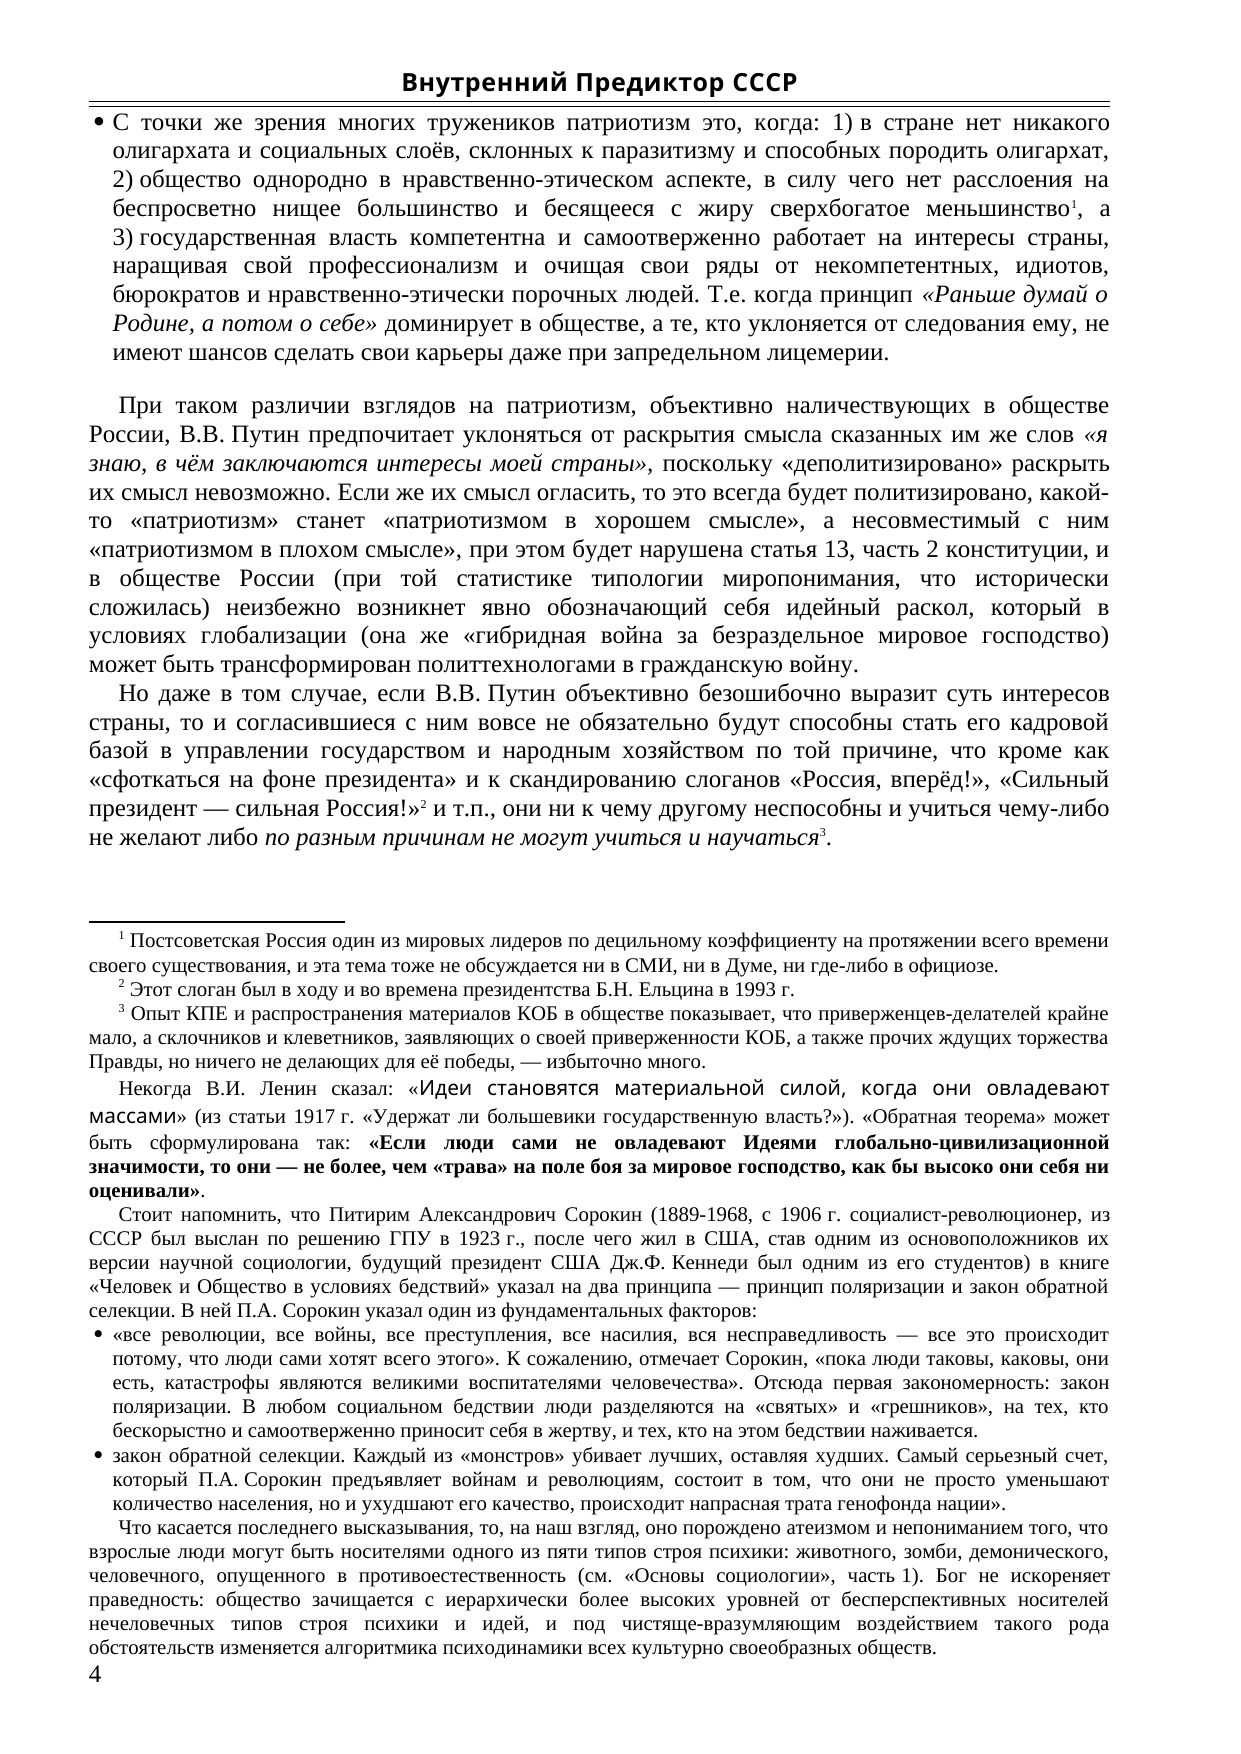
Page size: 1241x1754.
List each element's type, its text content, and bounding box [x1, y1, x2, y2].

list Постсоветская Россия один из мировых лидеров по децильному коэффициенту на протяжении всего времени своего существования, и эта тема тоже не обсуждается ни в СМИ, ни в Думе, ни где-либо в официозе. [89, 928, 1110, 977]
text Этот слоган был в ходу и во времена президентства Б.Н. Ельцина в 1993 г. [89, 977, 1110, 1001]
text Опыт КПЕ и распространения материалов КОБ в обществе показывает, что приверженцев-делателей крайне мало, а склочников и клеветников, заявляющих о своей приверженности КОБ, а также прочих ждущих торжества Правды, но ничего не делающих для её победы, — избыточно много. [89, 1001, 1110, 1073]
list закон обратной селекции. Каждый из «монстров» убивает лучших, оставляя худших. Самый серьезный счет, который П.А. Сорокин предъявляет войнам и революциям, состоит в том, что они не просто уменьшают количество населения, но и ухудшают его качество, происходит напрасная трата генофонда нации». [94, 1442, 1110, 1515]
list С точки же зрения многих тружеников патриотизм это, когда: 1) в стране нет никакого олигархата и социальных слоёв, склонных к паразитизму и способных породить олигархат, 2) общество однородно в нравственно-этическом аспекте, в силу чего нет расслоения на беспросветно нищее большинство и бесящееся с жиру сверхбогатое меньшинство, а 3) государственная власть компетентна и самоотверженно работает на интересы страны, наращивая свой профессионализм и очищая свои ряды от некомпетентных, идиотов, бюрократов и нравственно-этически порочных людей. Т.е. когда принцип «Раньше думай о Родине, а потом о себе» доминирует в обществе, а те, кто уклоняется от следования ему, не имеют шансов сделать свои карьеры даже при запредельном лицемерии. [94, 107, 1110, 365]
text При таком различии взглядов на патриотизм, объективно наличествующих в обществе России, В.В. Путин предпочитает уклоняться от раскрытия смысла сказанных им же слов «я знаю, в чём заключаются интересы моей страны», поскольку «деполитизировано» раскрыть их смысл невозможно. Если же их смысл огласить, то это всегда будет политизировано, какой-то «патриотизм» станет «патриотизмом в хорошем смысле», а несовместимый с ним «патриотизмом в плохом смысле», при этом будет нарушена статья 13, часть 2 конституции, и в обществе России (при той статистике типологии миропонимания, что исторически сложилась) неизбежно возникнет явно обозначающий себя идейный раскол, который в условиях глобализации (она же «гибридная война за безраздельное мировое господство) может быть трансформирован политтехнологами в гражданскую войну. [89, 390, 1110, 678]
text Но даже в том случае, если В.В. Путин объективно безошибочно выразит суть интересов страны, то и согласившиеся с ним вовсе не обязательно будут способны стать его кадровой базой в управлении государством и народным хозяйством по той причине, что кроме как «сфоткаться на фоне президента» и к скандированию слоганов «Россия, вперёд!», «Сильный президент — сильная Россия!» и т.п., они ни к чему другому неспособны и учиться чему-либо не желают либо по разным причинам не могут учиться и научаться. [89, 678, 1110, 850]
text Что касается последнего высказывания, то, на наш взгляд, оно порождено атеизмом и непониманием того, что взрослые люди могут быть носителями одного из пяти типов строя психики: животного, зомби, демонического, человечного, опущенного в противоестественность (см. «Основы социологии», часть 1). Бог не искореняет праведность: общество зачищается с иерархически более высоких уровней от бесперспективных носителей нечеловечных типов строя психики и идей, и под чистяще-вразумляющим воздействием такого рода обстоятельств изменяется алгоритмика психодинамики всех культурно своеобразных обществ. [89, 1515, 1110, 1659]
text Некогда В.И. Ленин сказал: «Идеи становятся материальной силой, когда они овладевают массами» (из статьи 1917 г. «Удержат ли большевики государственную власть?»). «Обратная теорема» может быть сформулирована так: «Если люди сами не овладевают Идеями глобально-цивилизационной значимости, то они — не более, чем «трава» на поле боя за мировое господство, как бы высоко они себя ни оценивали». [89, 1073, 1110, 1202]
list «все революции, все войны, все преступления, все насилия, вся несправедливость — все это происходит потому, что люди сами хотят всего этого». К сожалению, отмечает Сорокин, «пока люди таковы, каковы, они есть, катастрофы являются великими воспитателями человечества». Отсюда первая закономерность: закон поляризации. В любом социальном бедствии люди разделяются на «святых» и «грешников», на тех, кто бескорыстно и самоотверженно приносит себя в жертву, и тех, кто на этом бедствии наживается. [94, 1322, 1110, 1442]
text Стоит напомнить, что Питирим Александрович Сорокин (1889-1968, с 1906 г. социалист-революционер, из СССР был выслан по решению ГПУ в 1923 г., после чего жил в США, став одним из основоположников их версии научной социологии, будущий президент США Дж.Ф. Кеннеди был одним из его студентов) в книге «Человек и Общество в условиях бедствий» указал на два принципа — принцип поляризации и закон обратной селекции. В ней П.А. Сорокин указал один из фундаментальных факторов: [89, 1202, 1110, 1322]
